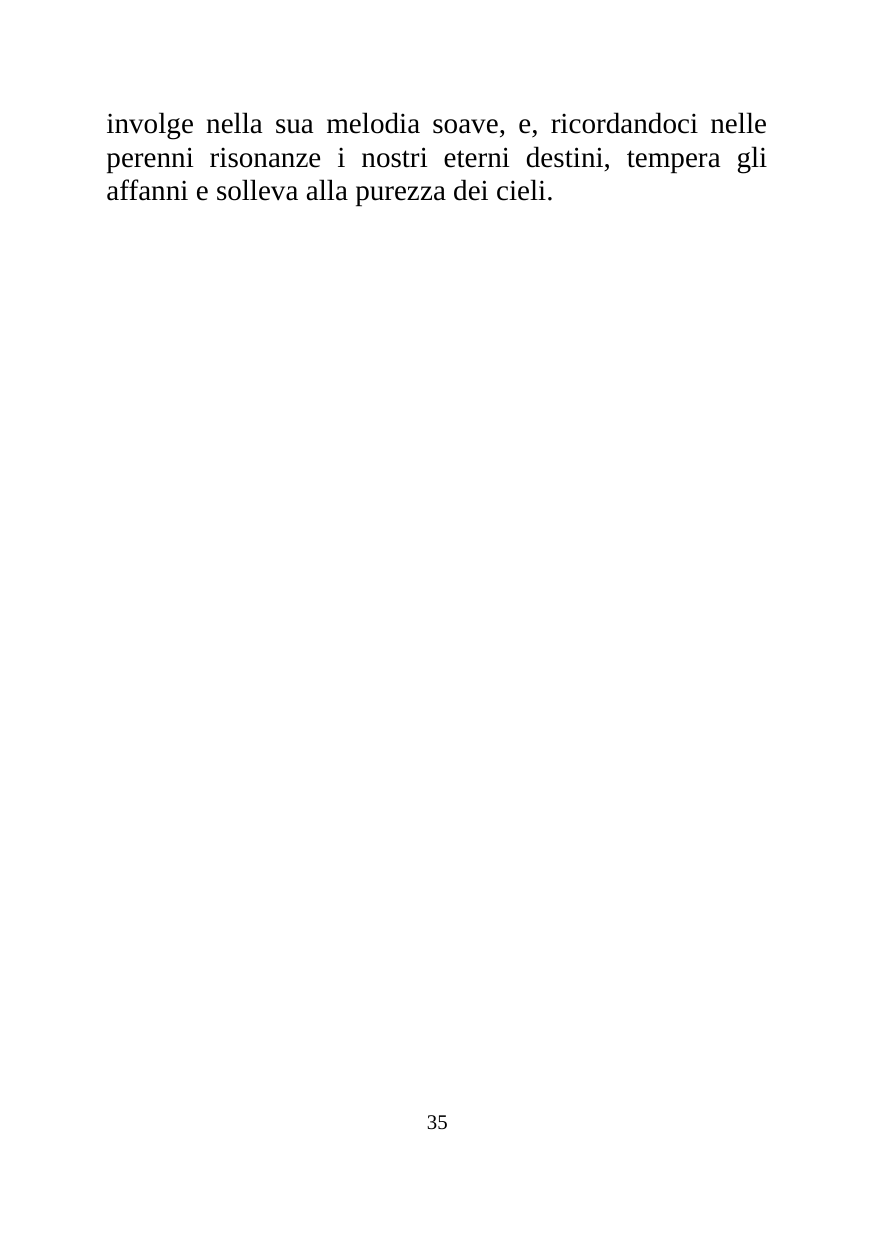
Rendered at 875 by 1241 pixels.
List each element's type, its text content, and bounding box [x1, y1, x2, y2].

text involge nella sua melodia soave, e, ricordandoci nelle perenni risonanze i nostri eterni destini, tempera gli affanni e solleva alla purezza dei cieli. [106, 106, 768, 207]
